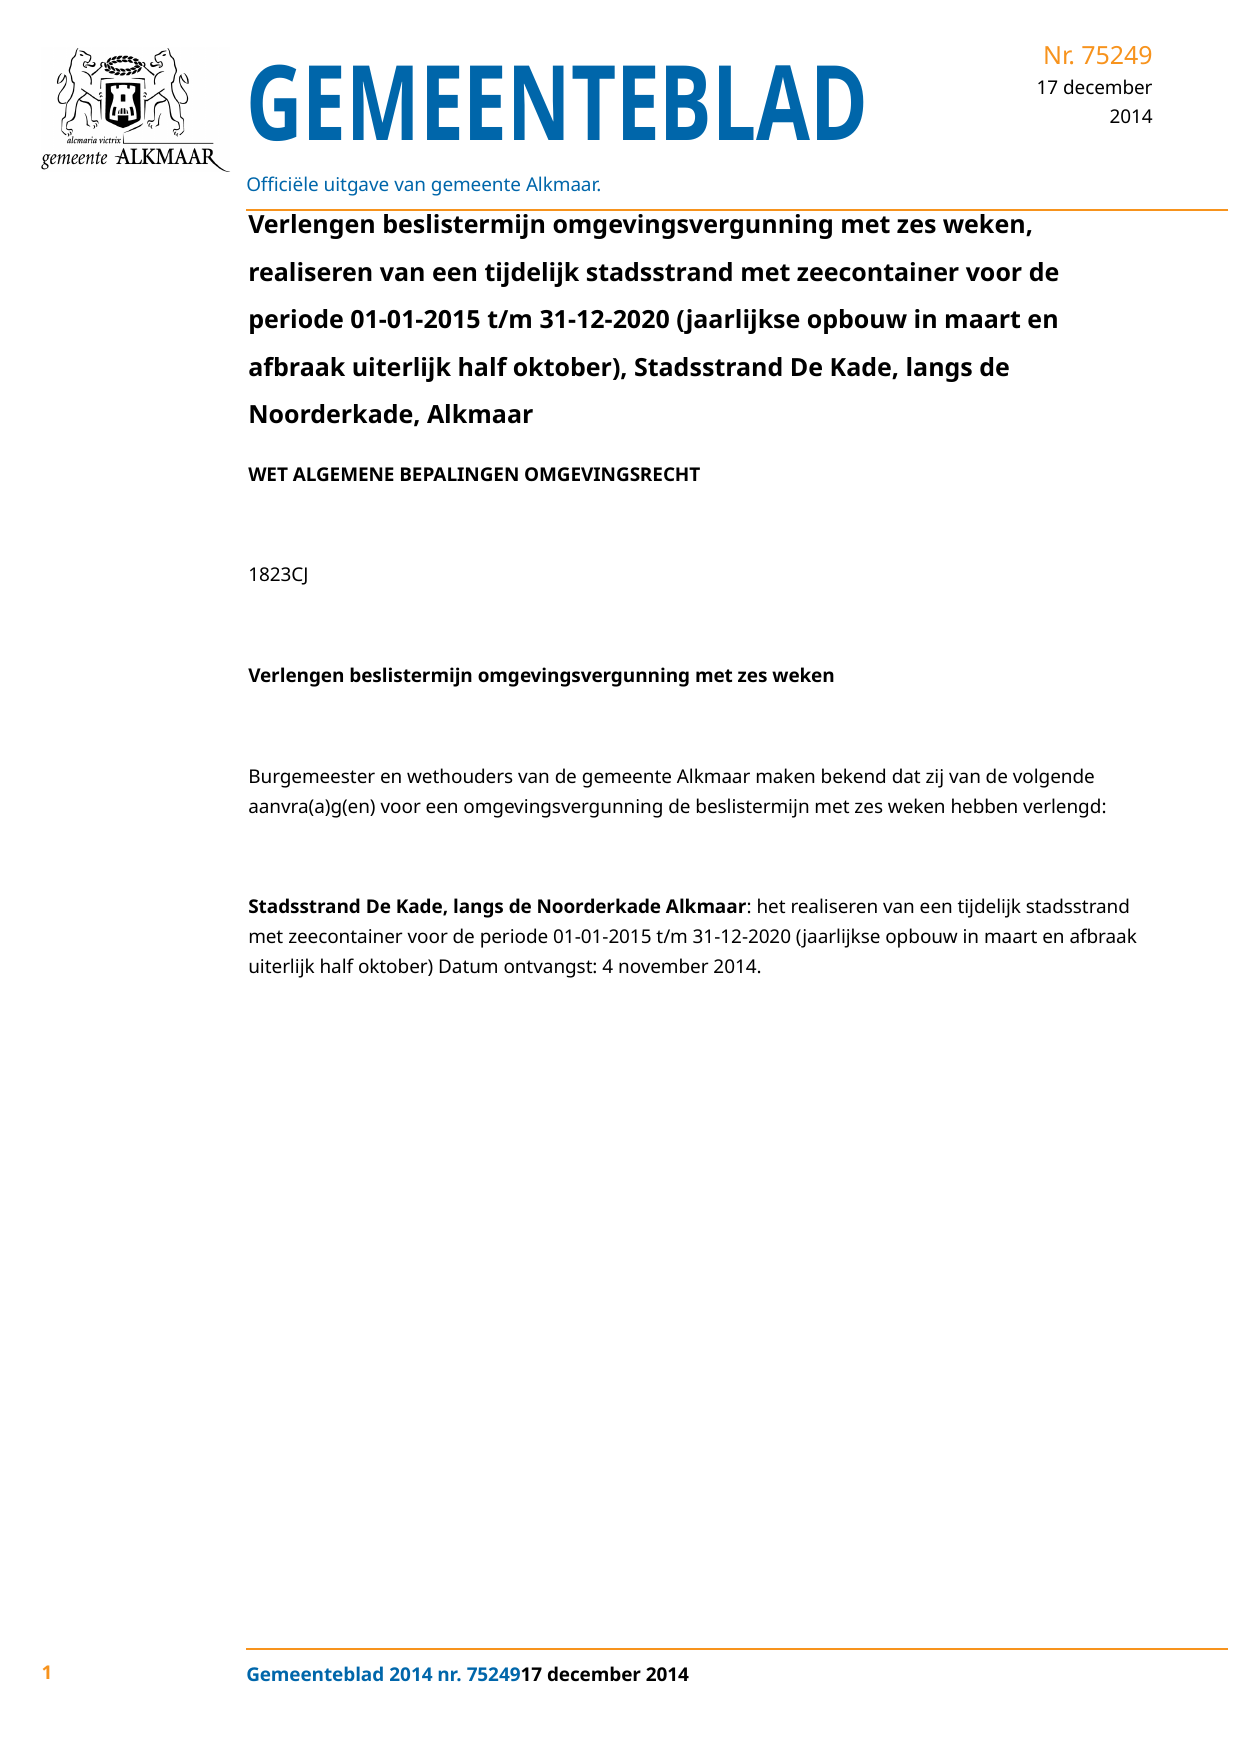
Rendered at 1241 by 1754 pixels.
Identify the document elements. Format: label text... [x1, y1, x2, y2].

text Burgemeester en wethouders van de gemeente Alkmaar maken bekend dat zij van de volgende aanvra(a)g(en) voor een omgevingsvergunning de beslistermijn met zes weken hebben verlengd: [248, 763, 1152, 818]
picture [41, 47, 231, 172]
text WET ALGEMENE BEPALINGEN OMGEVINGSRECHT [248, 461, 1152, 486]
text Verlengen beslistermijn omgevingsvergunning met zes weken, realiseren van een tijdelijk stadsstrand met zeecontainer voor de periode 01-01-2015 t/m 31-12-2020 (jaarlijkse opbouw in maart en afbraak uiterlijk half oktober), Stadsstrand De Kade, langs de Noorderkade, Alkmaar [248, 211, 1152, 431]
text 1823CJ [248, 562, 1152, 587]
text Verlengen beslistermijn omgevingsvergunning met zes weken [248, 662, 1152, 688]
text Stadsstrand De Kade, langs de Noorderkade Alkmaar: het realiseren van een tijdelijk stadsstrand met zeecontainer voor de periode 01-01-2015 t/m 31-12-2020 (jaarlijkse opbouw in maart en afbraak uiterlijk half oktober) Datum ontvangst: 4 november 2014. [248, 894, 1152, 978]
